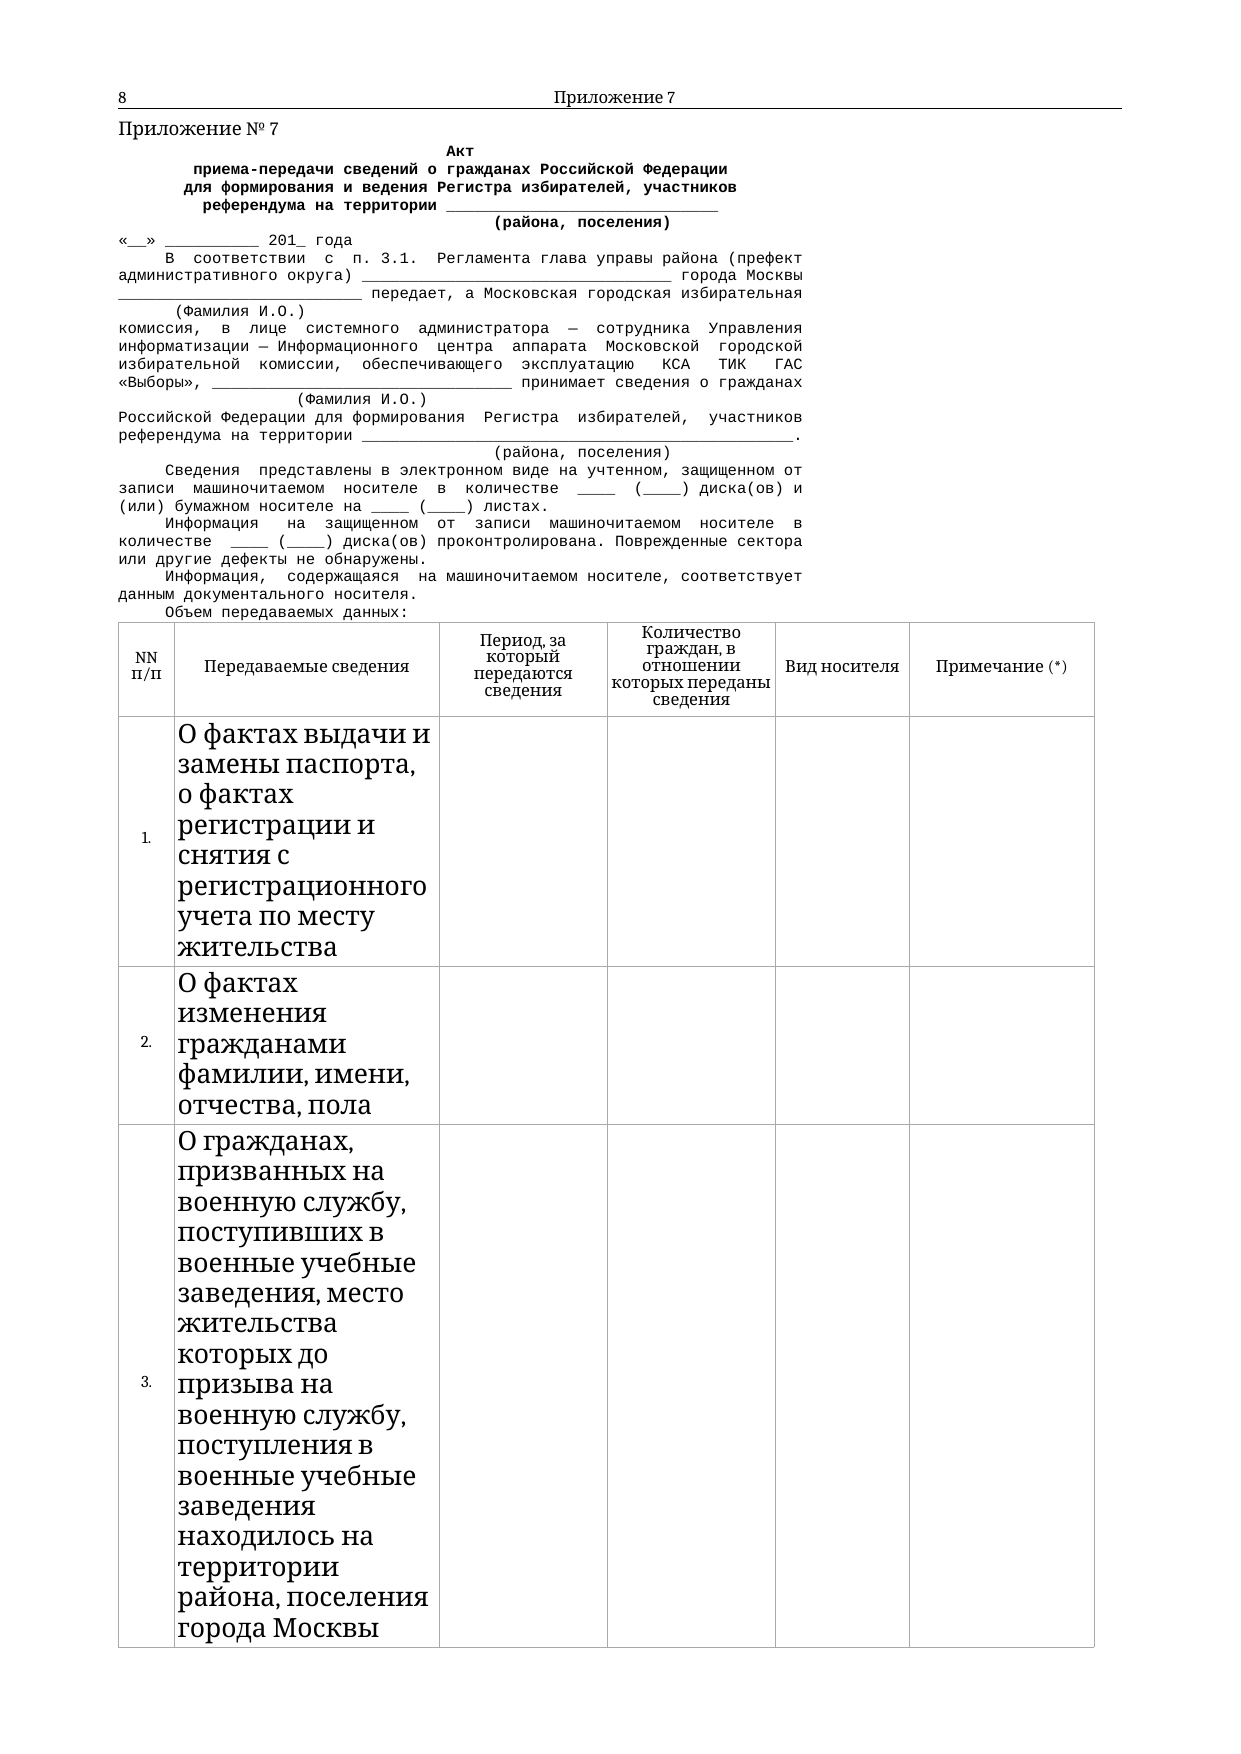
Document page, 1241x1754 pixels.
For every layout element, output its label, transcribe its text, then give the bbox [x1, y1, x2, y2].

text Приложение № 7 [118, 118, 1122, 139]
text Информация, содержащаяся на машиночитаемом носителе, соответствует [118, 569, 1122, 586]
table_cell [776, 717, 909, 966]
table_header NN п/п [119, 623, 174, 716]
table_header Период, за который передаются сведения [440, 623, 607, 716]
text административного округа) _________________________________ города Москвы [118, 268, 1122, 285]
text Акт [118, 144, 1122, 161]
text (района, поселения) [118, 445, 1122, 462]
text __________________________ передает, а Московская городская избирательная [118, 285, 1122, 303]
table_cell 2. [119, 967, 174, 1123]
table_header Примечание (*) [910, 623, 1094, 716]
text (Фамилия И.О.) [118, 392, 1122, 409]
text референдума на территории _____________________________ [118, 197, 1122, 214]
table_cell [608, 1125, 775, 1647]
text Объем передаваемых данных: [118, 604, 1122, 622]
text или другие дефекты не обнаружены. [118, 551, 1122, 569]
text «Выборы», ________________________________ принимает сведения о гражданах [118, 374, 1122, 392]
table_cell [440, 717, 607, 966]
text Информация на защищенном от записи машиночитаемом носителе в [118, 516, 1122, 533]
text количестве ____ (____) диска(ов) проконтролирована. Поврежденные сектора [118, 533, 1122, 551]
table_header Количество граждан, в отношении которых переданы сведения [608, 623, 775, 716]
table_cell [608, 717, 775, 966]
table_header Передаваемые сведения [175, 623, 439, 716]
table_cell [910, 967, 1094, 1123]
text избирательной комиссии, обеспечивающего эксплуатацию КСА ТИК ГАС [118, 356, 1122, 374]
text данным документального носителя. [118, 586, 1122, 604]
text приема-передачи сведений о гражданах Российской Федерации [118, 161, 1122, 179]
text В соответствии с п. 3.1. Регламента глава управы района (префект [118, 250, 1122, 268]
table_cell О фактах изменения гражданами фамилии, имени, отчества, пола [175, 967, 439, 1123]
table_cell [776, 1125, 909, 1647]
table_cell 1. [119, 717, 174, 966]
text комиссия, в лице системного администратора — сотрудника Управления [118, 321, 1122, 338]
text (или) бумажном носителе на ____ (____) листах. [118, 498, 1122, 516]
text референдума на территории ______________________________________________. [118, 427, 1122, 445]
text для формирования и ведения Регистра избирателей, участников [118, 179, 1122, 197]
table_cell [910, 717, 1094, 966]
table_header Вид носителя [776, 623, 909, 716]
table_cell [910, 1125, 1094, 1647]
text (района, поселения) [118, 214, 1122, 232]
table_cell [608, 967, 775, 1123]
table_cell [440, 967, 607, 1123]
text записи машиночитаемом носителе в количестве ____ (____) диска(ов) и [118, 480, 1122, 498]
text «__» __________ 201_ года [118, 232, 1122, 250]
text информатизации — Информационного центра аппарата Московской городской [118, 338, 1122, 356]
text Российской Федерации для формирования Регистра избирателей, участников [118, 409, 1122, 427]
table_cell О гражданах, призванных на военную службу, поступивших в военные учебные заведения, место жительства которых до призыва на военную службу, поступления в военные учебные заведения находилось на территории района, поселения города Москвы [175, 1125, 439, 1647]
table_cell О фактах выдачи и замены паспорта, о фактах регистрации и снятия с регистрационного учета по месту жительства [175, 717, 439, 966]
text Сведения представлены в электронном виде на учтенном, защищенном от [118, 462, 1122, 480]
text (Фамилия И.О.) [118, 303, 1122, 321]
table_cell 3. [119, 1125, 174, 1647]
table_cell [440, 1125, 607, 1647]
table_cell [776, 967, 909, 1123]
